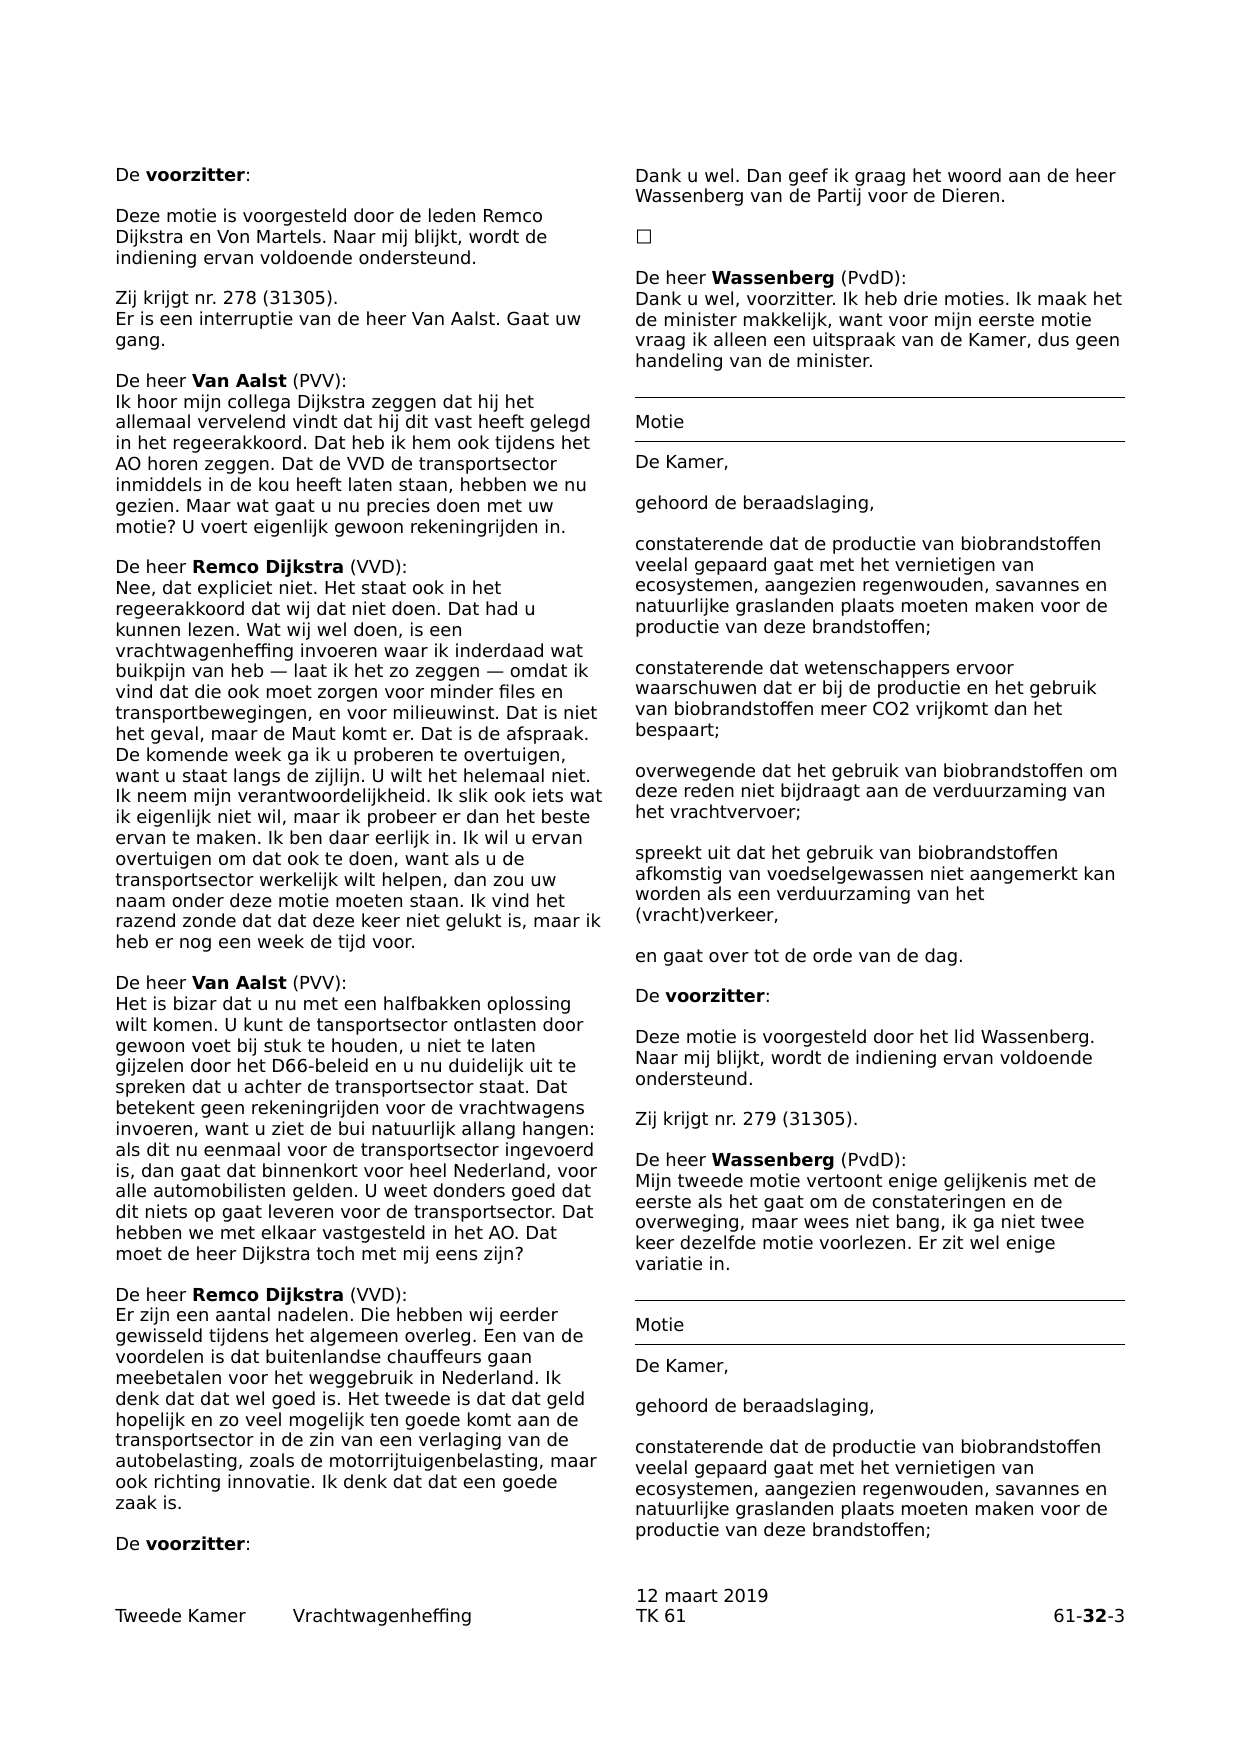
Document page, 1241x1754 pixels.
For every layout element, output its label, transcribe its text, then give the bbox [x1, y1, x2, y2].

text Nee, dat expliciet niet. Het staat ook in het regeerakkoord dat wij dat niet doen. Dat had u kunnen lezen. Wat wij wel doen, is een vrachtwagenheffing invoeren waar ik inderdaad wat buikpijn van heb — laat ik het zo zeggen — omdat ik vind dat die ook moet zorgen voor minder files en transportbewegingen, en voor milieuwinst. Dat is niet het geval, maar de Maut komt er. Dat is de afspraak. De komende week ga ik u proberen te overtuigen, want u staat langs de zijlijn. U wilt het helemaal niet. Ik neem mijn verantwoordelijkheid. Ik slik ook iets wat ik eigenlijk niet wil, maar ik probeer er dan het beste ervan te maken. Ik ben daar eerlijk in. Ik wil u ervan overtuigen om dat ook te doen, want als u de transportsector werkelijk wilt helpen, dan zou uw naam onder deze motie moeten staan. Ik vind het razend zonde dat dat deze keer niet gelukt is, maar ik heb er nog een week de tijd voor. [115, 578, 605, 953]
text De voorzitter: [115, 165, 605, 186]
text Ik hoor mijn collega Dijkstra zeggen dat hij het allemaal vervelend vindt dat hij dit vast heeft gelegd in het regeerakkoord. Dat heb ik hem ook tijdens het AO horen zeggen. Dat de VVD de transportsector inmiddels in de kou heeft laten staan, hebben we nu gezien. Maar wat gaat u nu precies doen met uw motie? U voert eigenlijk gewoon rekeningrijden in. [115, 391, 605, 537]
text constaterende dat de productie van biobrandstoffen veelal gepaard gaat met het vernietigen van ecosystemen, aangezien regenwouden, savannes en natuurlijke graslanden plaats moeten maken voor de productie van deze brandstoffen; [635, 1437, 1125, 1541]
text Dank u wel, voorzitter. Ik heb drie moties. Ik maak het de minister makkelijk, want voor mijn eerste motie vraag ik alleen een uitspraak van de Kamer, dus geen handeling van de minister. [635, 288, 1125, 372]
text ⬜ [635, 227, 1125, 248]
text Het is bizar dat u nu met een halfbakken oplossing wilt komen. U kunt de tansportsector ontlasten door gewoon voet bij stuk te houden, u niet te laten gijzelen door het D66-beleid en u nu duidelijk uit te spreken dat u achter de transportsector staat. Dat betekent geen rekeningrijden voor de vrachtwagens invoeren, want u ziet de bui natuurlijk allang hangen: als dit nu eenmaal voor de transportsector ingevoerd is, dan gaat dat binnenkort voor heel Nederland, voor alle automobilisten gelden. U weet donders goed dat dit niets op gaat leveren voor de transportsector. Dat hebben we met elkaar vastgesteld in het AO. Dat moet de heer Dijkstra toch met mij eens zijn? [115, 994, 605, 1264]
text Er zijn een aantal nadelen. Die hebben wij eerder gewisseld tijdens het algemeen overleg. Een van de voordelen is dat buitenlandse chauffeurs gaan meebetalen voor het weggebruik in Nederland. Ik denk dat dat wel goed is. Het tweede is dat dat geld hopelijk en zo veel mogelijk ten goede komt aan de transportsector in de zin van een verlaging van de autobelasting, zoals de motorrijtuigenbelasting, maar ook richting innovatie. Ik denk dat dat een goede zaak is. [115, 1305, 605, 1513]
text Motie [635, 412, 1125, 432]
text De heer Van Aalst (PVV): [115, 973, 605, 994]
text en gaat over tot de orde van de dag. [635, 946, 1125, 966]
text gehoord de beraadslaging, [635, 493, 1125, 514]
text Motie [635, 1315, 1125, 1335]
text constaterende dat de productie van biobrandstoffen veelal gepaard gaat met het vernietigen van ecosystemen, aangezien regenwouden, savannes en natuurlijke graslanden plaats moeten maken voor de productie van deze brandstoffen; [635, 534, 1125, 637]
text overwegende dat het gebruik van biobrandstoffen om deze reden niet bijdraagt aan de verduurzaming van het vrachtvervoer; [635, 760, 1125, 823]
text De heer Wassenberg (PvdD): [635, 1150, 1125, 1171]
text gehoord de beraadslaging, [635, 1396, 1125, 1417]
text Deze motie is voorgesteld door de leden Remco Dijkstra en Von Martels. Naar mij blijkt, wordt de indiening ervan voldoende ondersteund. [115, 206, 605, 268]
text Mijn tweede motie vertoont enige gelijkenis met de eerste als het gaat om de constateringen en de overweging, maar wees niet bang, ik ga niet twee keer dezelfde motie voorlezen. Er zit wel enige variatie in. [635, 1171, 1125, 1275]
text De Kamer, [635, 1355, 1125, 1376]
text Zij krijgt nr. 279 (31305). [635, 1109, 1125, 1130]
text De voorzitter: [635, 986, 1125, 1007]
text Zij krijgt nr. 278 (31305). [115, 288, 605, 309]
text De heer Remco Dijkstra (VVD): [115, 1284, 605, 1305]
text Deze motie is voorgesteld door het lid Wassenberg. Naar mij blijkt, wordt de indiening ervan voldoende ondersteund. [635, 1027, 1125, 1089]
text De Kamer, [635, 452, 1125, 473]
text De heer Remco Dijkstra (VVD): [115, 557, 605, 578]
text Er is een interruptie van de heer Van Aalst. Gaat uw gang. [115, 309, 605, 351]
text De voorzitter: [115, 1533, 605, 1554]
text Dank u wel. Dan geef ik graag het woord aan de heer Wassenberg van de Partij voor de Dieren. [635, 165, 1125, 207]
text De heer Wassenberg (PvdD): [635, 268, 1125, 288]
text De heer Van Aalst (PVV): [115, 371, 605, 391]
text spreekt uit dat het gebruik van biobrandstoffen afkomstig van voedselgewassen niet aangemerkt kan worden als een verduurzaming van het (vracht)verkeer, [635, 843, 1125, 926]
text constaterende dat wetenschappers ervoor waarschuwen dat er bij de productie en het gebruik van biobrandstoffen meer CO2 vrijkomt dan het bespaart; [635, 657, 1125, 740]
